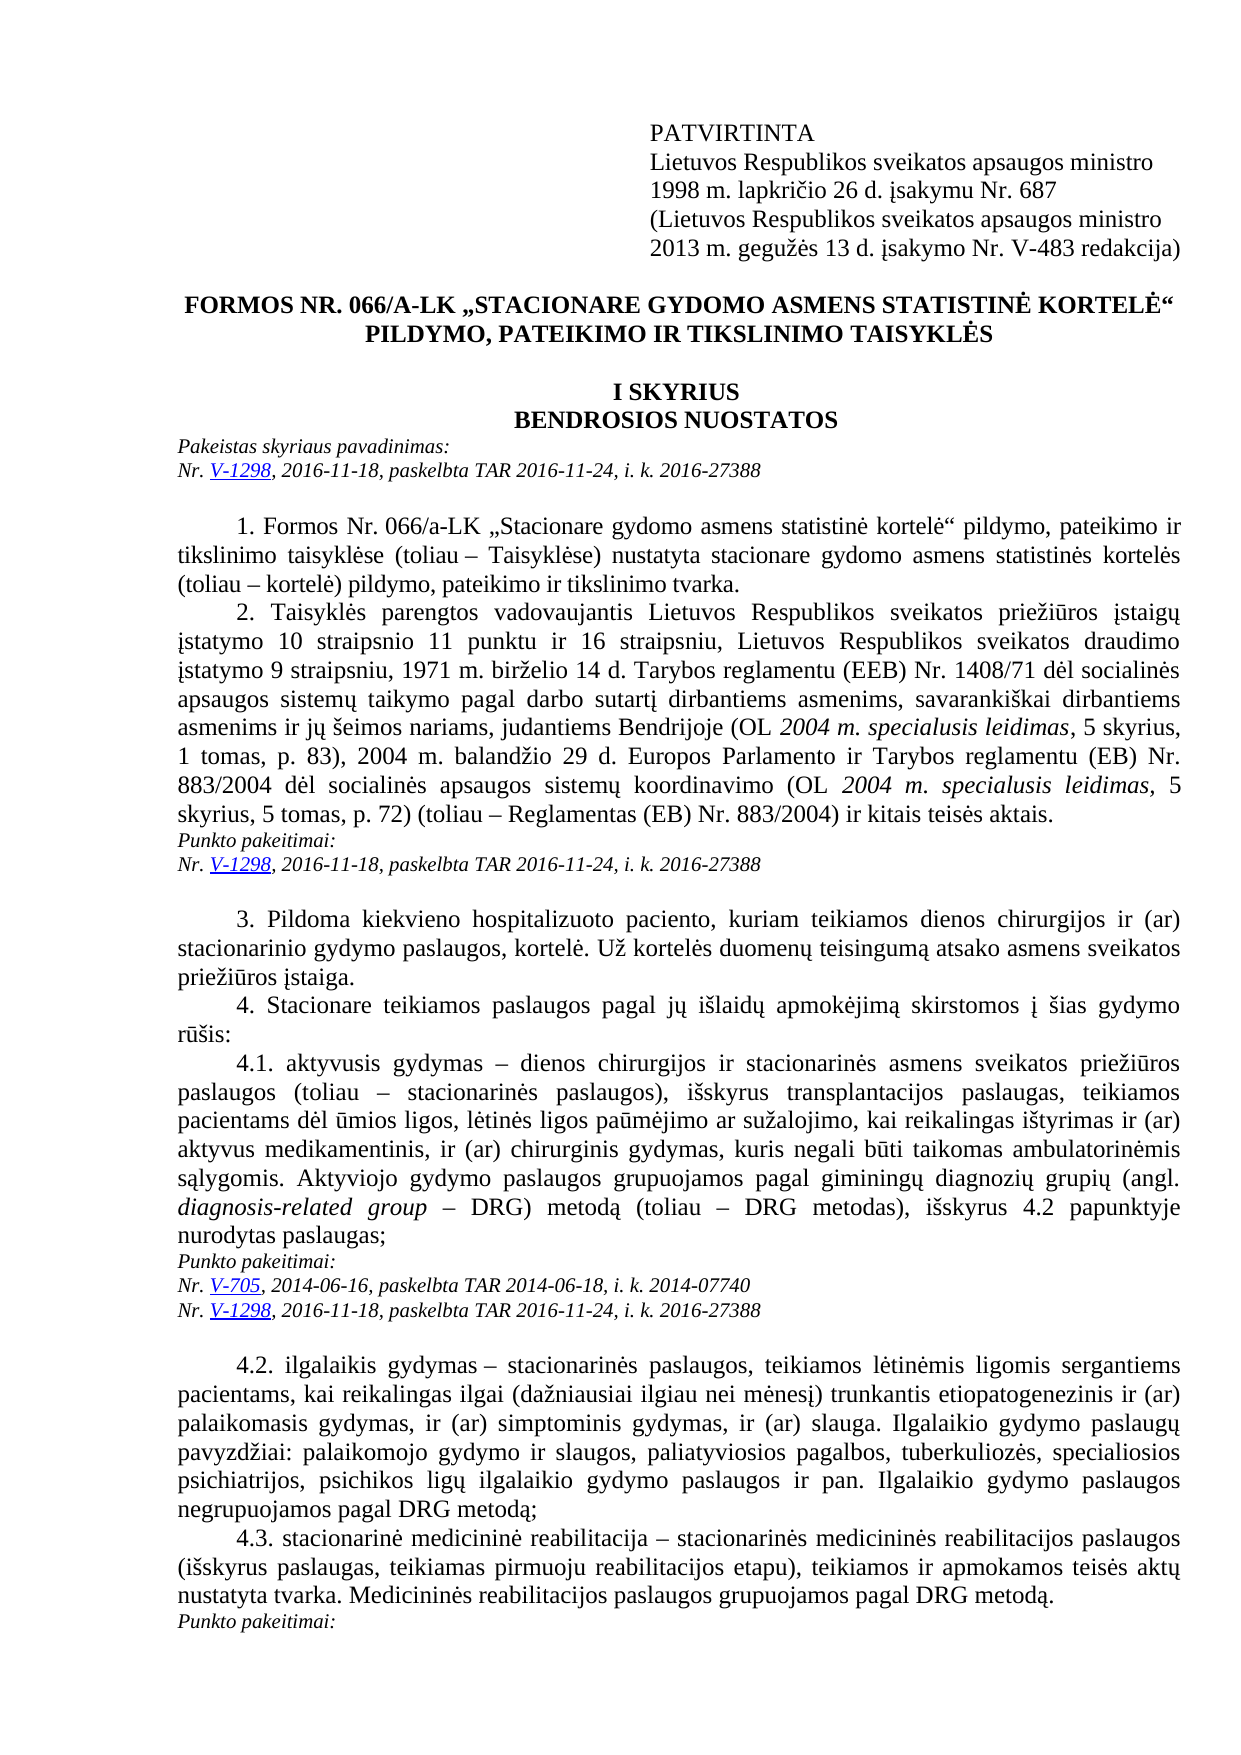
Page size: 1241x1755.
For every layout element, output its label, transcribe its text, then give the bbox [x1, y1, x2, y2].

text 4. Stacionare teikiamos paslaugos pagal jų išlaidų apmokėjimą skirstomos į šias gydymo rūšis: [177, 991, 1181, 1048]
text Lietuvos Respublikos sveikatos apsaugos ministro 1998 m. lapkričio 26 d. įsakymu Nr. 687 [649, 147, 1181, 204]
text Pakeistas skyriaus pavadinimas: [177, 434, 1181, 458]
text Nr. V-1298, 2016-11-18, paskelbta TAR 2016-11-24, i. k. 2016-27388 [177, 458, 1181, 482]
text 3. Pildoma kiekvieno hospitalizuoto paciento, kuriam teikiamos dienos chirurgijos ir (ar) stacionarinio gydymo paslaugos, kortelė. Už kortelės duomenų teisingumą atsako asmens sveikatos priežiūros įstaiga. [177, 904, 1181, 991]
text I SKYRIUS BENDROSIOS NUOSTATOS [177, 377, 1181, 434]
text PATVIRTINTA [649, 118, 1181, 147]
text Punkto pakeitimai: [177, 1609, 1181, 1633]
text 4.1. aktyvusis gydymas – dienos chirurgijos ir stacionarinės asmens sveikatos priežiūros paslaugos (toliau – stacionarinės paslaugos), išskyrus transplantacijos paslaugas, teikiamos pacientams dėl ūmios ligos, lėtinės ligos paūmėjimo ar sužalojimo, kai reikalingas ištyrimas ir (ar) aktyvus medikamentinis, ir (ar) chirurginis gydymas, kuris negali būti taikomas ambulatorinėmis sąlygomis. Aktyviojo gydymo paslaugos grupuojamos pagal giminingų diagnozių grupių (angl. diagnosis-related group – DRG) metodą (toliau – DRG metodas), išskyrus 4.2 papunktyje nurodytas paslaugas; [177, 1048, 1181, 1249]
text FORMOS Nr. 066/A-LK „STACIONARE GYDOMO ASMENS STATISTINĖ KORTELĖ“ PILDYMO, PATEIKIMO IR TIKSLINIMO TAISYKLĖS [177, 291, 1181, 348]
text 1. Formos Nr. 066/a-LK „Stacionare gydomo asmens statistinė kortelė“ pildymo, pateikimo ir tikslinimo taisyklėse (toliau – Taisyklėse) nustatyta stacionare gydomo asmens statistinės kortelės (toliau – kortelė) pildymo, pateikimo ir tikslinimo tvarka. [177, 511, 1181, 597]
text 2. Taisyklės parengtos vadovaujantis Lietuvos Respublikos sveikatos priežiūros įstaigų įstatymo 10 straipsnio 11 punktu ir 16 straipsniu, Lietuvos Respublikos sveikatos draudimo įstatymo 9 straipsniu, 1971 m. birželio 14 d. Tarybos reglamentu (EEB) Nr. 1408/71 dėl socialinės apsaugos sistemų taikymo pagal darbo sutartį dirbantiems asmenims, savarankiškai dirbantiems asmenims ir jų šeimos nariams, judantiems Bendrijoje (OL 2004 m. specialusis leidimas, 5 skyrius, 1 tomas, p. 83), 2004 m. balandžio 29 d. Europos Parlamento ir Tarybos reglamentu (EB) Nr. 883/2004 dėl socialinės apsaugos sistemų koordinavimo (OL 2004 m. specialusis leidimas, 5 skyrius, 5 tomas, p. 72) (toliau – Reglamentas (EB) Nr. 883/2004) ir kitais teisės aktais. [177, 597, 1181, 827]
text Punkto pakeitimai: [177, 1249, 1181, 1273]
text (Lietuvos Respublikos sveikatos apsaugos ministro 2013 m. gegužės 13 d. įsakymo Nr. V-483 redakcija) [649, 204, 1181, 262]
text Nr. V-1298, 2016-11-18, paskelbta TAR 2016-11-24, i. k. 2016-27388 [177, 1297, 1181, 1322]
text Nr. V-1298, 2016-11-18, paskelbta TAR 2016-11-24, i. k. 2016-27388 [177, 852, 1181, 876]
text Punkto pakeitimai: [177, 827, 1181, 852]
text 4.2. ilgalaikis gydymas – stacionarinės paslaugos, teikiamos lėtinėmis ligomis sergantiems pacientams, kai reikalingas ilgai (dažniausiai ilgiau nei mėnesį) trunkantis etiopatogenezinis ir (ar) palaikomasis gydymas, ir (ar) simptominis gydymas, ir (ar) slauga. Ilgalaikio gydymo paslaugų pavyzdžiai: palaikomojo gydymo ir slaugos, paliatyviosios pagalbos, tuberkuliozės, specialiosios psichiatrijos, psichikos ligų ilgalaikio gydymo paslaugos ir pan. Ilgalaikio gydymo paslaugos negrupuojamos pagal DRG metodą; [177, 1350, 1181, 1523]
text 4.3. stacionarinė medicininė reabilitacija – stacionarinės medicininės reabilitacijos paslaugos (išskyrus paslaugas, teikiamas pirmuoju reabilitacijos etapu), teikiamos ir apmokamos teisės aktų nustatyta tvarka. Medicininės reabilitacijos paslaugos grupuojamos pagal DRG metodą. [177, 1523, 1181, 1609]
text Nr. V-705, 2014-06-16, paskelbta TAR 2014-06-18, i. k. 2014-07740 [177, 1273, 1181, 1297]
